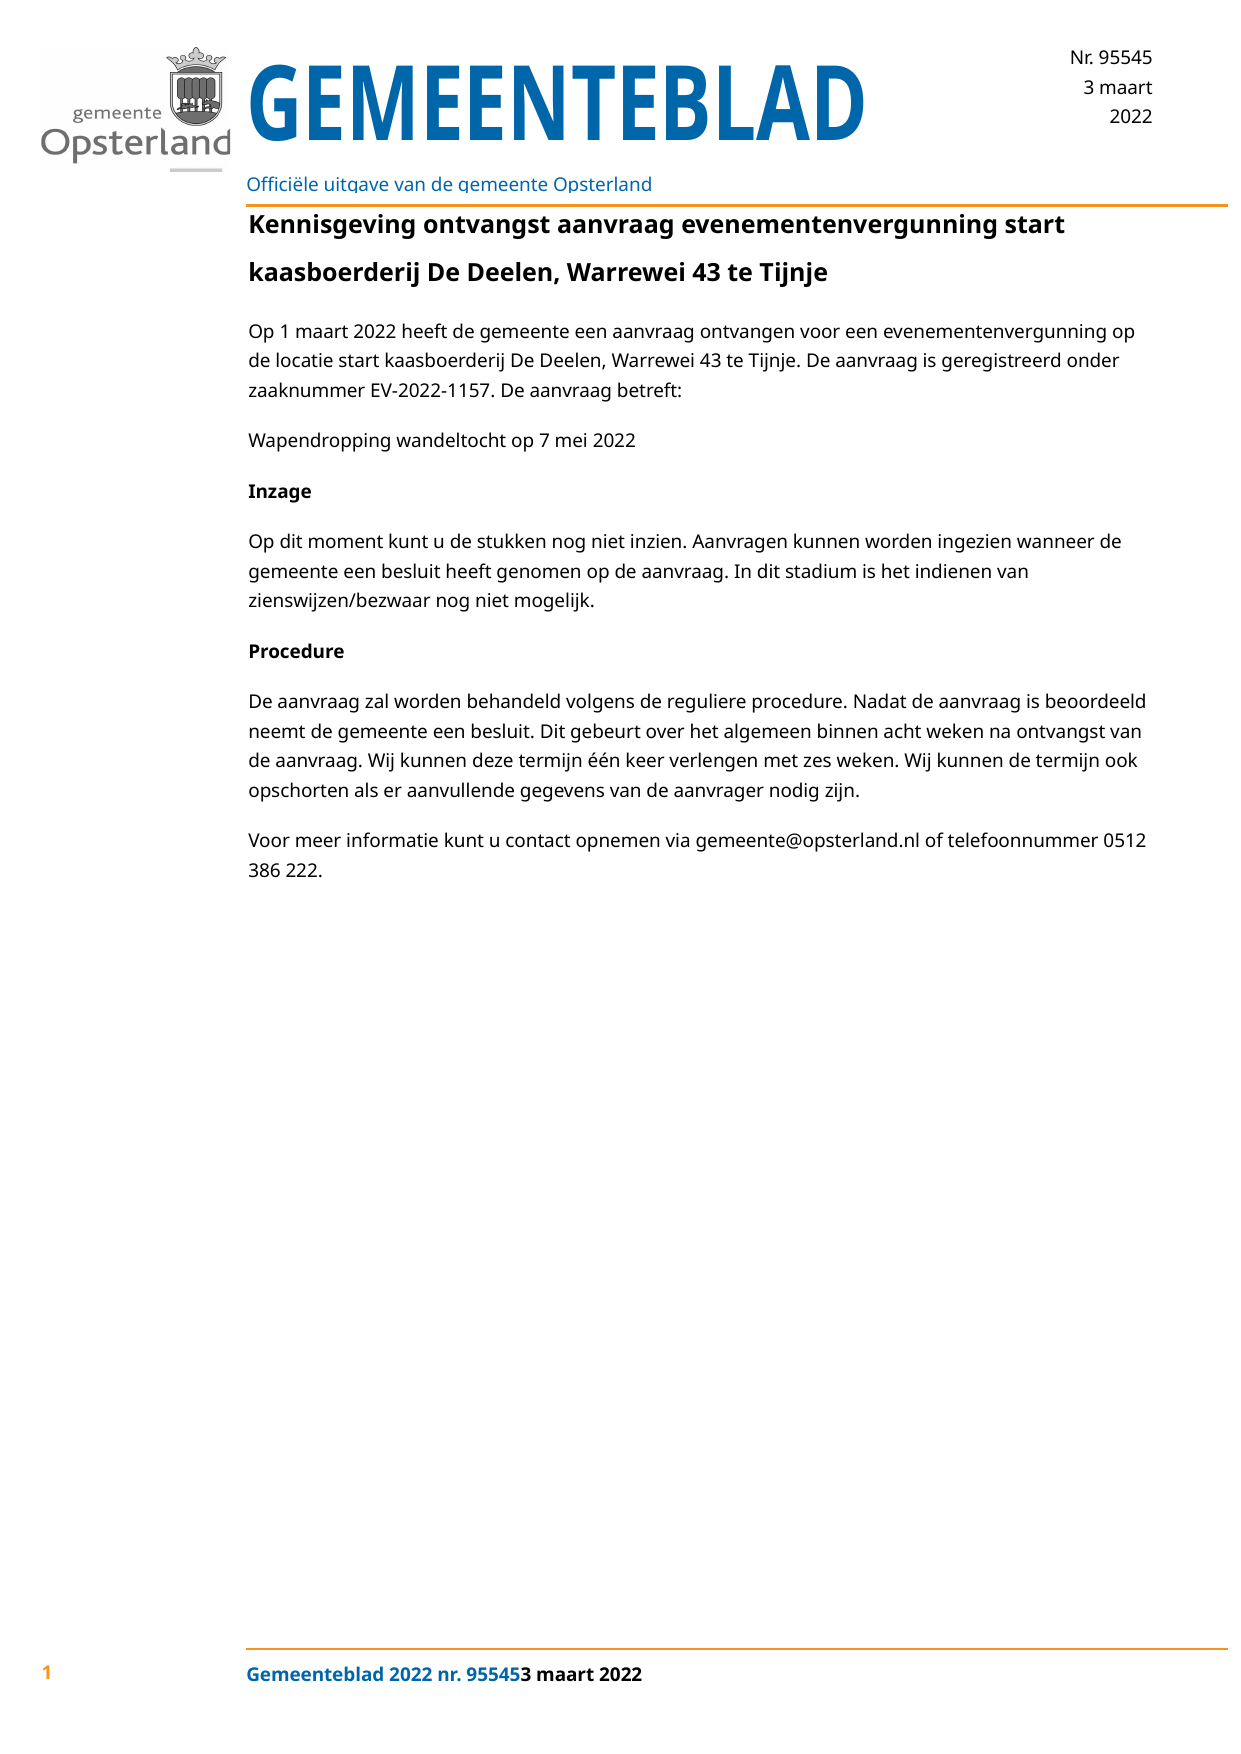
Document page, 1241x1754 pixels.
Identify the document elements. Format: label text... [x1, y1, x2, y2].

text Wapendropping wandeltocht op 7 mei 2022 [248, 427, 1152, 453]
text De aanvraag zal worden behandeld volgens de reguliere procedure. Nadat de aanvraag is beoordeeld neemt de gemeente een besluit. Dit gebeurt over het algemeen binnen acht weken na ontvangst van de aanvraag. Wij kunnen deze termijn één keer verlengen met zes weken. Wij kunnen de termijn ook opschorten als er aanvullende gegevens van de aanvrager nodig zijn. [248, 688, 1152, 803]
text Inzage [248, 478, 1152, 504]
text Procedure [248, 638, 1152, 664]
text Op 1 maart 2022 heeft de gemeente een aanvraag ontvangen voor een evenementenvergunning op de locatie start kaasboerderij De Deelen, Warrewei 43 te Tijnje. De aanvraag is geregistreerd onder zaaknummer EV-2022-1157. De aanvraag betreft: [248, 318, 1152, 403]
text Voor meer informatie kunt u contact opnemen via gemeente@opsterland.nl of telefoonnummer 0512 386 222. [248, 827, 1152, 883]
picture [41, 47, 231, 172]
text Op dit moment kunt u de stukken nog niet inzien. Aanvragen kunnen worden ingezien wanneer de gemeente een besluit heeft genomen op de aanvraag. In dit stadium is het indienen van zienswijzen/bezwaar nog niet mogelijk. [248, 528, 1152, 613]
text Kennisgeving ontvangst aanvraag evenementenvergunning start kaasboerderij De Deelen, Warrewei 43 te Tijnje [248, 207, 1152, 288]
